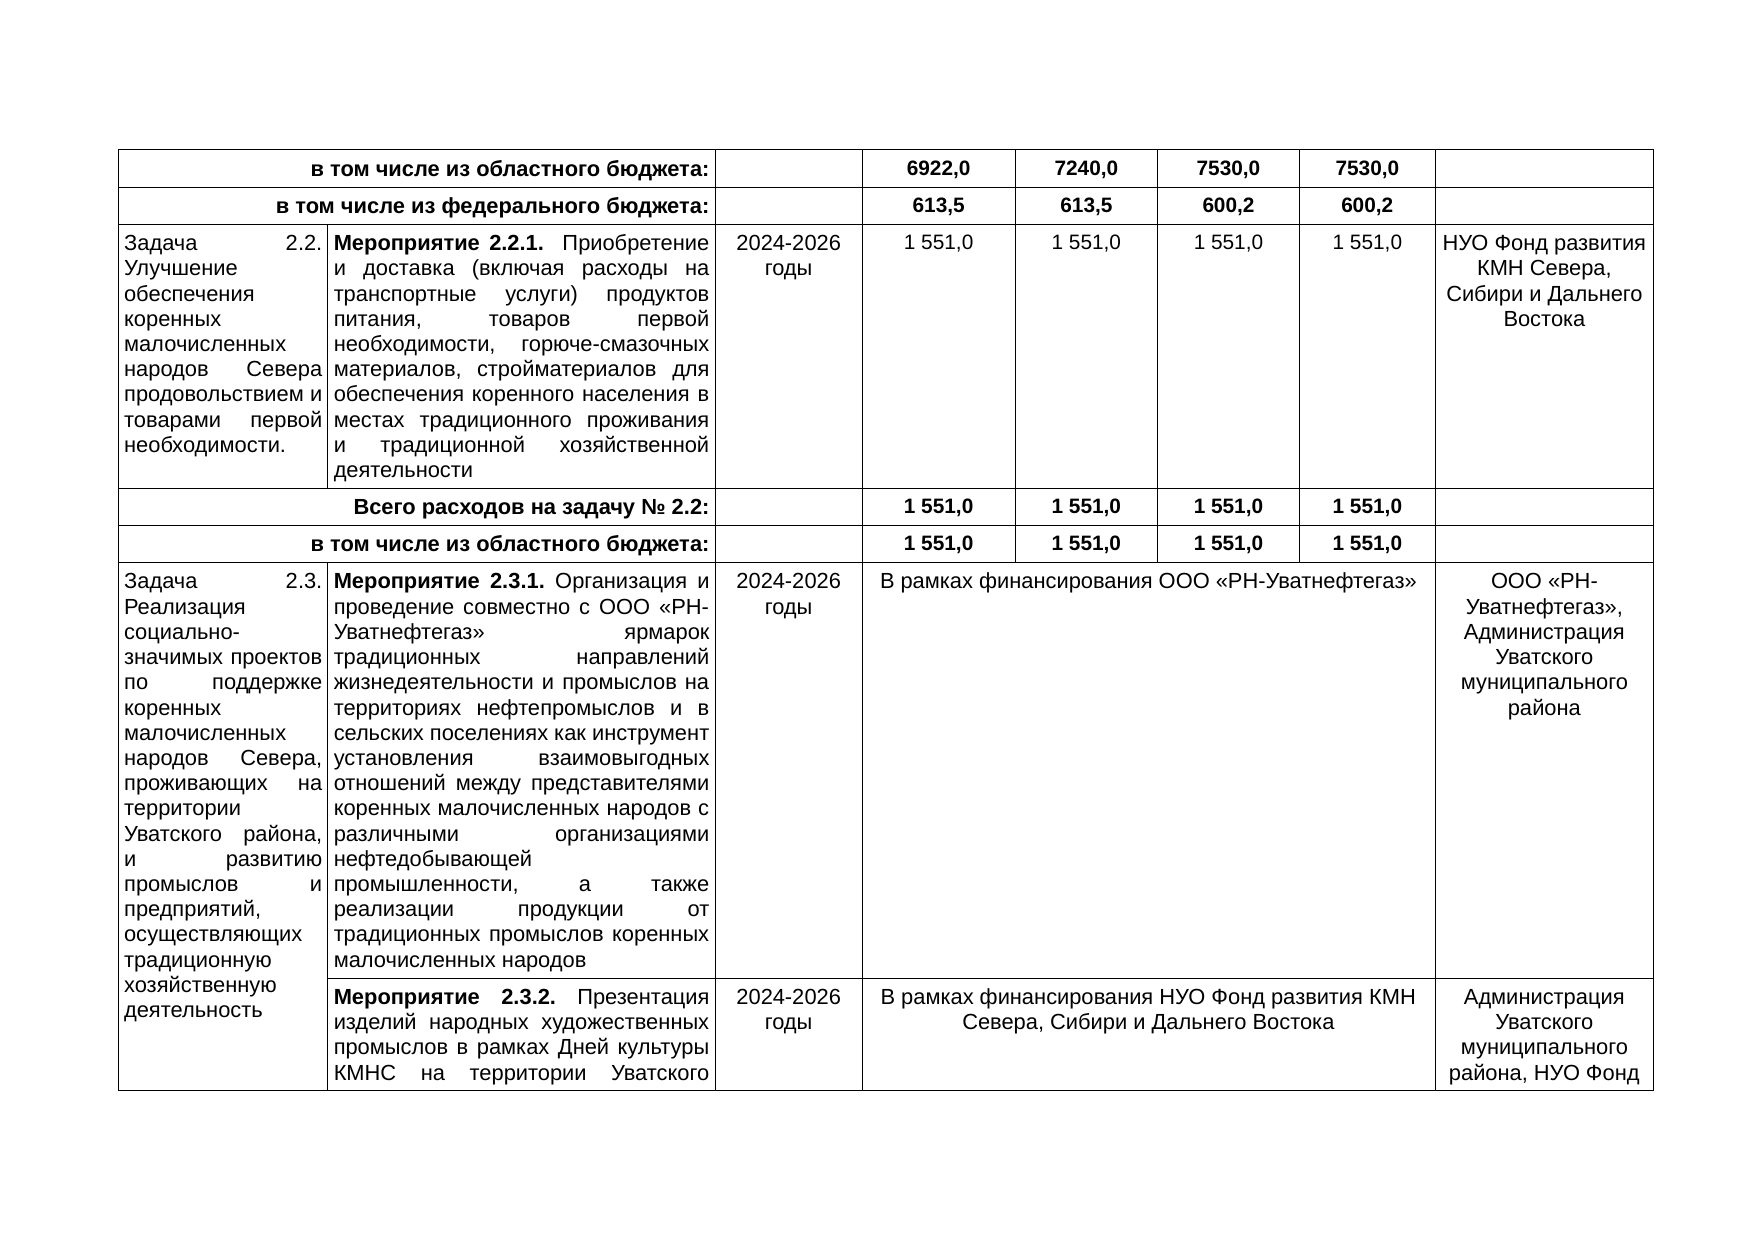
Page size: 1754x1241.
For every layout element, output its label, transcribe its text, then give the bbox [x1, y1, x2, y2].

table_cell [716, 150, 862, 187]
table_cell 1 551,0 [863, 526, 1015, 562]
table_cell 6922,0 [863, 150, 1015, 187]
table_cell 1 551,0 [1016, 489, 1157, 525]
table_cell Мероприятие 2.3.2. Презентация изделий народных художественных промыслов в рамках Дней культуры КМНС на территории Уватского [328, 979, 715, 1090]
table_cell [716, 489, 862, 525]
table_cell в том числе из областного бюджета: [119, 526, 715, 562]
table_cell [716, 526, 862, 562]
table_cell 2024-2026 годы [716, 979, 862, 1090]
table_cell Мероприятие 2.3.1. Организация и проведение совместно с ООО «РН-Уватнефтегаз» ярмарок традиционных направлений жизнедеятельности и промыслов на территориях нефтепромыслов и в сельских поселениях как инструмент установления взаимовыгодных отношений между представителями коренных малочисленных народов с различными организациями нефтедобывающей промышленности, а также реализации продукции от традиционных промыслов коренных малочисленных народов [328, 563, 715, 977]
table_cell 600,2 [1300, 188, 1435, 224]
table_cell Задача 2.2. Улучшение обеспечения коренных малочисленных народов Севера продовольствием и товарами первой необходимости. [119, 225, 327, 488]
table_cell [716, 188, 862, 224]
table_cell 1 551,0 [1016, 526, 1157, 562]
table_cell 1 551,0 [1016, 225, 1157, 488]
table_cell Администрация Уватского муниципального района, НУО Фонд [1436, 979, 1653, 1090]
table_cell Мероприятие 2.2.1. Приобретение и доставка (включая расходы на транспортные услуги) продуктов питания, товаров первой необходимости, горюче-смазочных материалов, стройматериалов для обеспечения коренного населения в местах традиционного проживания и традиционной хозяйственной деятельности [328, 225, 715, 488]
table_cell 613,5 [863, 188, 1015, 224]
table_cell 1 551,0 [1158, 225, 1299, 488]
table_cell в том числе из федерального бюджета: [119, 188, 715, 224]
table_cell 1 551,0 [863, 225, 1015, 488]
table_cell Задача 2.3. Реализация социально-значимых проектов по поддержке коренных малочисленных народов Севера, проживающих на территории Уватского района, и развитию промыслов и предприятий, осуществляющих традиционную хозяйственную деятельность [119, 563, 327, 1090]
table_cell 1 551,0 [1158, 526, 1299, 562]
table_cell [1436, 489, 1653, 525]
table_cell [1436, 188, 1653, 224]
table_cell 613,5 [1016, 188, 1157, 224]
table_cell 1 551,0 [863, 489, 1015, 525]
table_cell 1 551,0 [1158, 489, 1299, 525]
table_cell ООО «РН-Уватнефтегаз», Администрация Уватского муниципального района [1436, 563, 1653, 977]
table_cell НУО Фонд развития КМН Севера, Сибири и Дальнего Востока [1436, 225, 1653, 488]
table_cell 2024-2026 годы [716, 225, 862, 488]
table_cell в том числе из областного бюджета: [119, 150, 715, 187]
table_cell 1 551,0 [1300, 489, 1435, 525]
table_cell [1436, 150, 1653, 187]
table_cell В рамках финансирования НУО Фонд развития КМН Севера, Сибири и Дальнего Востока [863, 979, 1435, 1090]
table_cell 7530,0 [1300, 150, 1435, 187]
table_cell 1 551,0 [1300, 526, 1435, 562]
table_cell 2024-2026 годы [716, 563, 862, 977]
table_cell 7530,0 [1158, 150, 1299, 187]
table_cell [1436, 526, 1653, 562]
table_cell В рамках финансирования ООО «РН-Уватнефтегаз» [863, 563, 1435, 977]
table_cell 1 551,0 [1300, 225, 1435, 488]
table_cell Всего расходов на задачу № 2.2: [119, 489, 715, 525]
table_cell 600,2 [1158, 188, 1299, 224]
table_cell 7240,0 [1016, 150, 1157, 187]
